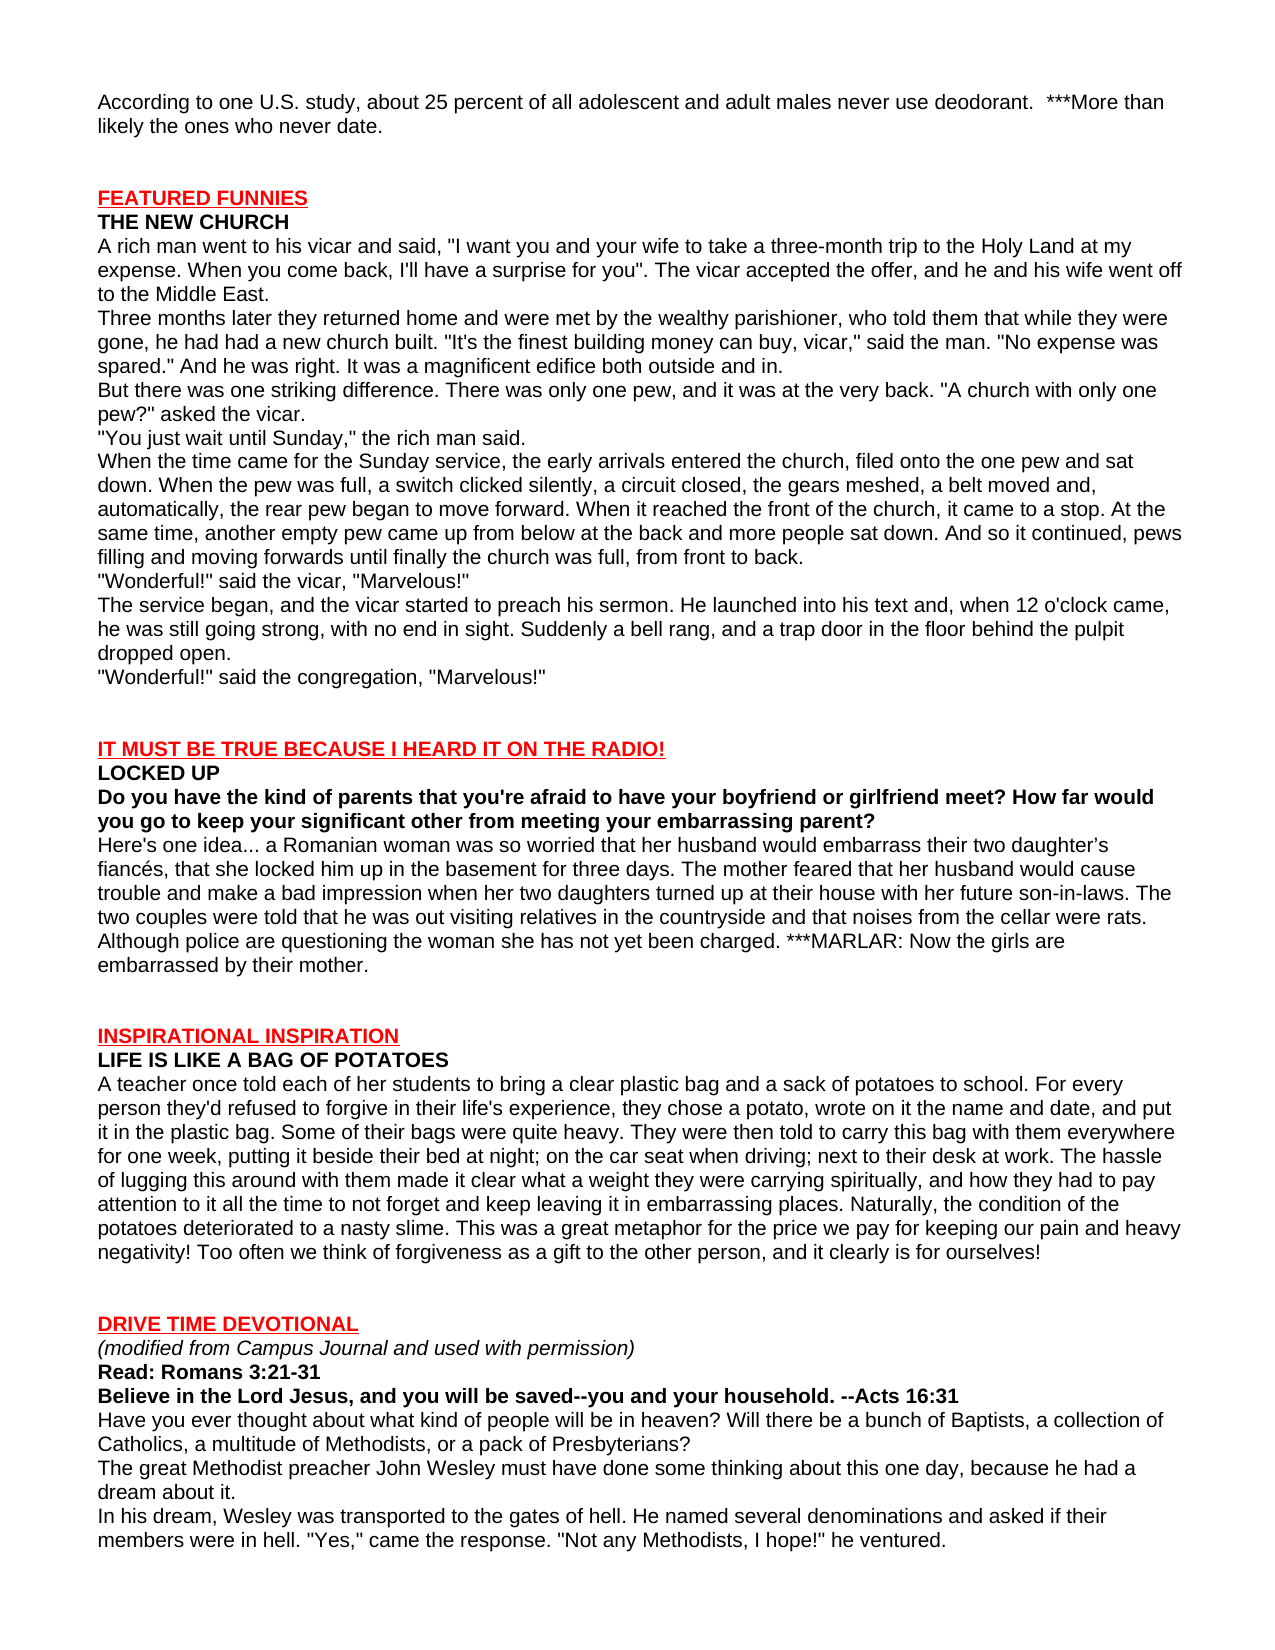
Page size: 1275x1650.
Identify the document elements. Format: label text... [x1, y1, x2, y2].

text IT MUST BE TRUE BECAUSE I HEARD IT ON THE RADIO! [97, 737, 1185, 761]
text THE NEW CHURCH [97, 210, 1185, 234]
text The great Methodist preacher John Wesley must have done some thinking about this one day, because he had a dream about it. [97, 1456, 1185, 1503]
text According to one U.S. study, about 25 percent of all adolescent and adult males never use deodorant. ***More than likely the ones who never date. [97, 90, 1185, 138]
text "You just wait until Sunday," the rich man said. [97, 425, 1185, 449]
text "Wonderful!" said the congregation, "Marvelous!" [97, 665, 1185, 689]
text Believe in the Lord Jesus, and you will be saved--you and your household. --Acts 16:31 [97, 1384, 1185, 1408]
text When the time came for the Sunday service, the early arrivals entered the church, filed onto the one pew and sat down. When the pew was full, a switch clicked silently, a circuit closed, the gears meshed, a belt moved and, automatically, the rear pew began to move forward. When it reached the front of the church, it came to a stop. At the same time, another empty pew came up from below at the back and more people sat down. And so it continued, pews filling and moving forwards until finally the church was full, from front to back. [97, 449, 1185, 569]
text FEATURED FUNNIES [97, 186, 1185, 210]
text Have you ever thought about what kind of people will be in heaven? Will there be a bunch of Baptists, a collection of Catholics, a multitude of Methodists, or a pack of Presbyterians? [97, 1408, 1185, 1456]
text "Wonderful!" said the vicar, "Marvelous!" [97, 569, 1185, 593]
text LIFE IS LIKE A BAG OF POTATOES [97, 1048, 1185, 1072]
text INSPIRATIONAL INSPIRATION [97, 1024, 1185, 1048]
text A rich man went to his vicar and said, "I want you and your wife to take a three-month trip to the Holy Land at my expense. When you come back, I'll have a surprise for you". The vicar accepted the offer, and he and his wife went off to the Middle East. [97, 234, 1185, 306]
text DRIVE TIME DEVOTIONAL [97, 1312, 1185, 1336]
text Do you have the kind of parents that you're afraid to have your boyfriend or girlfriend meet? How far would you go to keep your significant other from meeting your embarrassing parent? [97, 785, 1185, 833]
text Here's one idea... a Romanian woman was so worried that her husband would embarrass their two daughter’s fiancés, that she locked him up in the basement for three days. The mother feared that her husband would cause trouble and make a bad impression when her two daughters turned up at their house with her future son-in-laws. The two couples were told that he was out visiting relatives in the countryside and that noises from the cellar were rats. Although police are questioning the woman she has not yet been charged. ***MARLAR: Now the girls are embarrassed by their mother. [97, 833, 1185, 976]
text But there was one striking difference. There was only one pew, and it was at the very back. "A church with only one pew?" asked the vicar. [97, 377, 1185, 425]
text The service began, and the vicar started to preach his sermon. He launched into his text and, when 12 o'clock came, he was still going strong, with no end in sight. Suddenly a bell rang, and a trap door in the floor behind the pulpit dropped open. [97, 593, 1185, 665]
text Read: Romans 3:21-31 [97, 1360, 1185, 1384]
text (modified from Campus Journal and used with permission) [97, 1336, 1185, 1360]
text A teacher once told each of her students to bring a clear plastic bag and a sack of potatoes to school. For every person they'd refused to forgive in their life's experience, they chose a potato, wrote on it the name and date, and put it in the plastic bag. Some of their bags were quite heavy. They were then told to carry this bag with them everywhere for one week, putting it beside their bed at night; on the car seat when driving; next to their desk at work. The hassle of lugging this around with them made it clear what a weight they were carrying spiritually, and how they had to pay attention to it all the time to not forget and keep leaving it in embarrassing places. Naturally, the condition of the potatoes deteriorated to a nasty slime. This was a great metaphor for the price we pay for keeping our pain and heavy negativity! Too often we think of forgiveness as a gift to the other person, and it clearly is for ourselves! [97, 1072, 1185, 1264]
text LOCKED UP [97, 761, 1185, 785]
text Three months later they returned home and were met by the wealthy parishioner, who told them that while they were gone, he had had a new church built. "It's the finest building money can buy, vicar," said the man. "No expense was spared." And he was right. It was a magnificent edifice both outside and in. [97, 306, 1185, 377]
text In his dream, Wesley was transported to the gates of hell. He named several denominations and asked if their members were in hell. "Yes," came the response. "Not any Methodists, I hope!" he ventured. [97, 1503, 1185, 1551]
